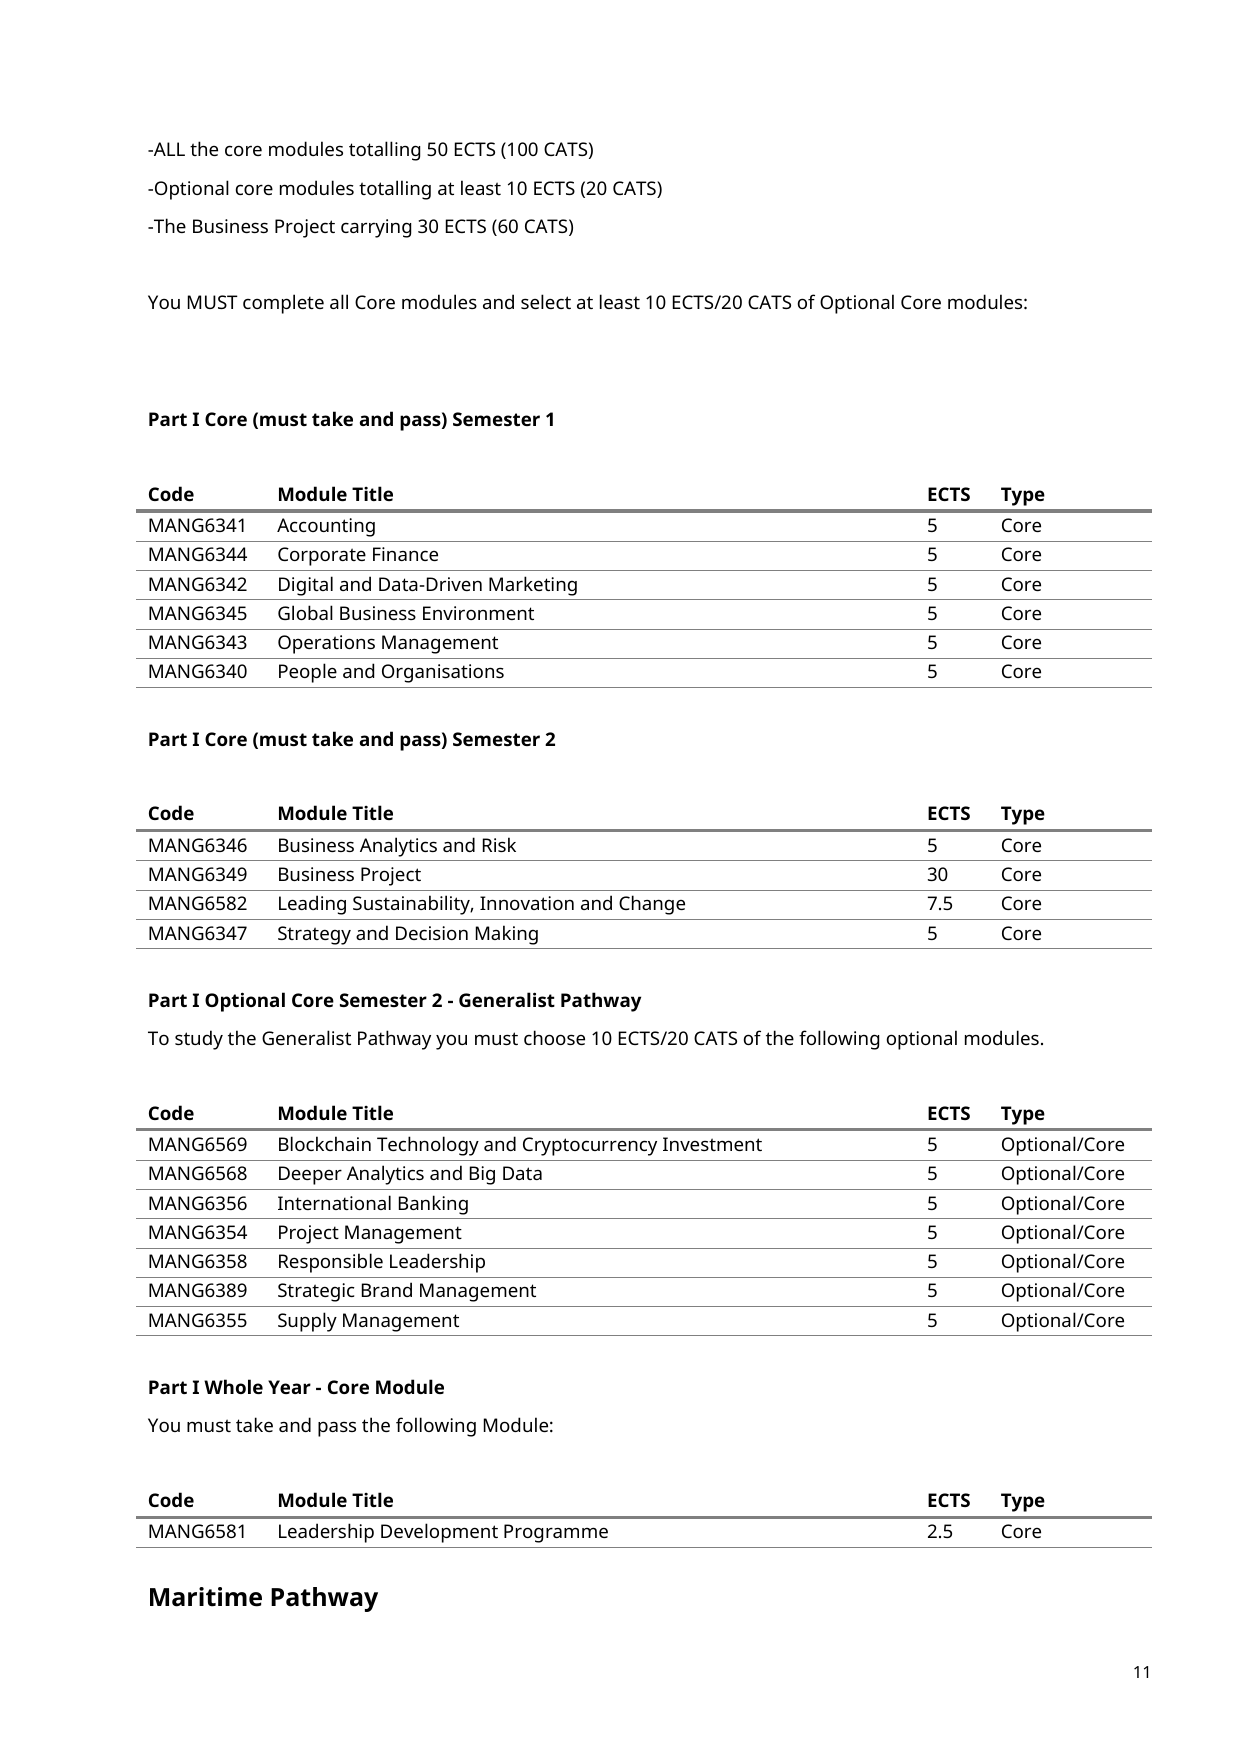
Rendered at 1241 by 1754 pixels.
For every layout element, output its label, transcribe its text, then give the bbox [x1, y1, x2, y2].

table_cell MANG6342 [136, 571, 266, 599]
table_cell Global Business Environment [266, 600, 916, 628]
table_cell 5 [916, 513, 989, 541]
table_cell 5 [916, 630, 989, 658]
table_cell 30 [916, 861, 989, 889]
table_cell MANG6354 [136, 1219, 266, 1247]
table_cell Business Project [266, 861, 916, 889]
table_cell 7.5 [916, 891, 989, 919]
table_cell Deeper Analytics and Big Data [266, 1161, 916, 1189]
table_cell Operations Management [266, 630, 916, 658]
table_cell Optional/Core [989, 1307, 1152, 1335]
table_cell 5 [916, 1278, 989, 1306]
table_cell Part I Core (must take and pass) Semester 2 [136, 688, 1152, 801]
table_cell Optional/Core [989, 1278, 1152, 1306]
table_cell MANG6341 [136, 513, 266, 541]
table_cell Leadership Development Programme [266, 1519, 916, 1547]
table_cell MANG6568 [136, 1161, 266, 1189]
table_cell MANG6358 [136, 1249, 266, 1277]
table_cell MANG6349 [136, 861, 266, 889]
table_cell 5 [916, 920, 989, 948]
table_cell MANG6345 [136, 600, 266, 628]
table_cell MANG6582 [136, 891, 266, 919]
table_cell Leading Sustainability, Innovation and Change [266, 891, 916, 919]
table_cell Core [989, 832, 1152, 860]
table_cell 5 [916, 1307, 989, 1335]
table_cell Maritime Pathway [136, 1548, 1152, 1617]
table_cell Blockchain Technology and Cryptocurrency Investment [266, 1131, 916, 1160]
table_cell ECTS [916, 481, 989, 509]
table_cell 5 [916, 1161, 989, 1189]
table_cell Module Title [266, 1100, 916, 1128]
table_cell Type [989, 481, 1152, 509]
table_cell 5 [916, 659, 989, 687]
table_cell Type [989, 1100, 1152, 1128]
table_cell Core [989, 630, 1152, 658]
table_cell Code [136, 1487, 266, 1516]
table_cell Strategic Brand Management [266, 1278, 916, 1306]
table_cell Core [989, 600, 1152, 628]
table_cell Responsible Leadership [266, 1249, 916, 1277]
table_cell 5 [916, 832, 989, 860]
table_cell MANG6569 [136, 1131, 266, 1160]
table_cell -ALL the core modules totalling 50 ECTS (100 CATS) -Optional core modules totalling at least 10 ECTS (20 CATS) -The Business Project carrying 30 ECTS (60 CATS) You MUST complete all Core modules and select at least 10 ECTS/20 CATS of Optional Core modules: [136, 137, 1152, 368]
table_cell Optional/Core [989, 1131, 1152, 1160]
table_cell Core [989, 1519, 1152, 1547]
table_cell Module Title [266, 1487, 916, 1516]
table_cell MANG6389 [136, 1278, 266, 1306]
table_cell MANG6340 [136, 659, 266, 687]
table_cell 5 [916, 1219, 989, 1247]
table_cell Digital and Data-Driven Marketing [266, 571, 916, 599]
table_cell Optional/Core [989, 1190, 1152, 1218]
table_cell Core [989, 861, 1152, 889]
table_cell 5 [916, 1249, 989, 1277]
table_cell Module Title [266, 801, 916, 829]
table_cell Strategy and Decision Making [266, 920, 916, 948]
table_cell Type [989, 801, 1152, 829]
table_cell Part I Whole Year - Core Module You must take and pass the following Module: [136, 1336, 1152, 1487]
table_cell Core [989, 891, 1152, 919]
table_cell MANG6356 [136, 1190, 266, 1218]
table_cell MANG6347 [136, 920, 266, 948]
table_cell Code [136, 801, 266, 829]
table_cell 5 [916, 1190, 989, 1218]
table_cell 5 [916, 542, 989, 570]
table_cell Part I Core (must take and pass) Semester 1 [136, 368, 1152, 481]
table_cell Optional/Core [989, 1219, 1152, 1247]
table_cell 5 [916, 600, 989, 628]
table_cell 2.5 [916, 1519, 989, 1547]
table_cell Core [989, 571, 1152, 599]
table_cell Code [136, 1100, 266, 1128]
table_cell Optional/Core [989, 1161, 1152, 1189]
table_cell Core [989, 659, 1152, 687]
table_cell 5 [916, 571, 989, 599]
table_cell ECTS [916, 801, 989, 829]
table_cell Core [989, 920, 1152, 948]
table_cell Project Management [266, 1219, 916, 1247]
table_cell Code [136, 481, 266, 509]
table_cell MANG6355 [136, 1307, 266, 1335]
table_cell MANG6346 [136, 832, 266, 860]
table_cell Optional/Core [989, 1249, 1152, 1277]
table_cell ECTS [916, 1487, 989, 1516]
table_cell 5 [916, 1131, 989, 1160]
table_cell Supply Management [266, 1307, 916, 1335]
table_cell Corporate Finance [266, 542, 916, 570]
table_cell Core [989, 542, 1152, 570]
table_cell Core [989, 513, 1152, 541]
table_cell Module Title [266, 481, 916, 509]
table_cell MANG6343 [136, 630, 266, 658]
table_cell Accounting [266, 513, 916, 541]
table_cell Type [989, 1487, 1152, 1516]
table_cell Part I Optional Core Semester 2 - Generalist Pathway To study the Generalist Pathway you must choose 10 ECTS/20 CATS of the following optional modules. [136, 949, 1152, 1100]
table_cell MANG6581 [136, 1519, 266, 1547]
table_cell ECTS [916, 1100, 989, 1128]
table_cell International Banking [266, 1190, 916, 1218]
table_cell People and Organisations [266, 659, 916, 687]
table_cell MANG6344 [136, 542, 266, 570]
table_cell Business Analytics and Risk [266, 832, 916, 860]
